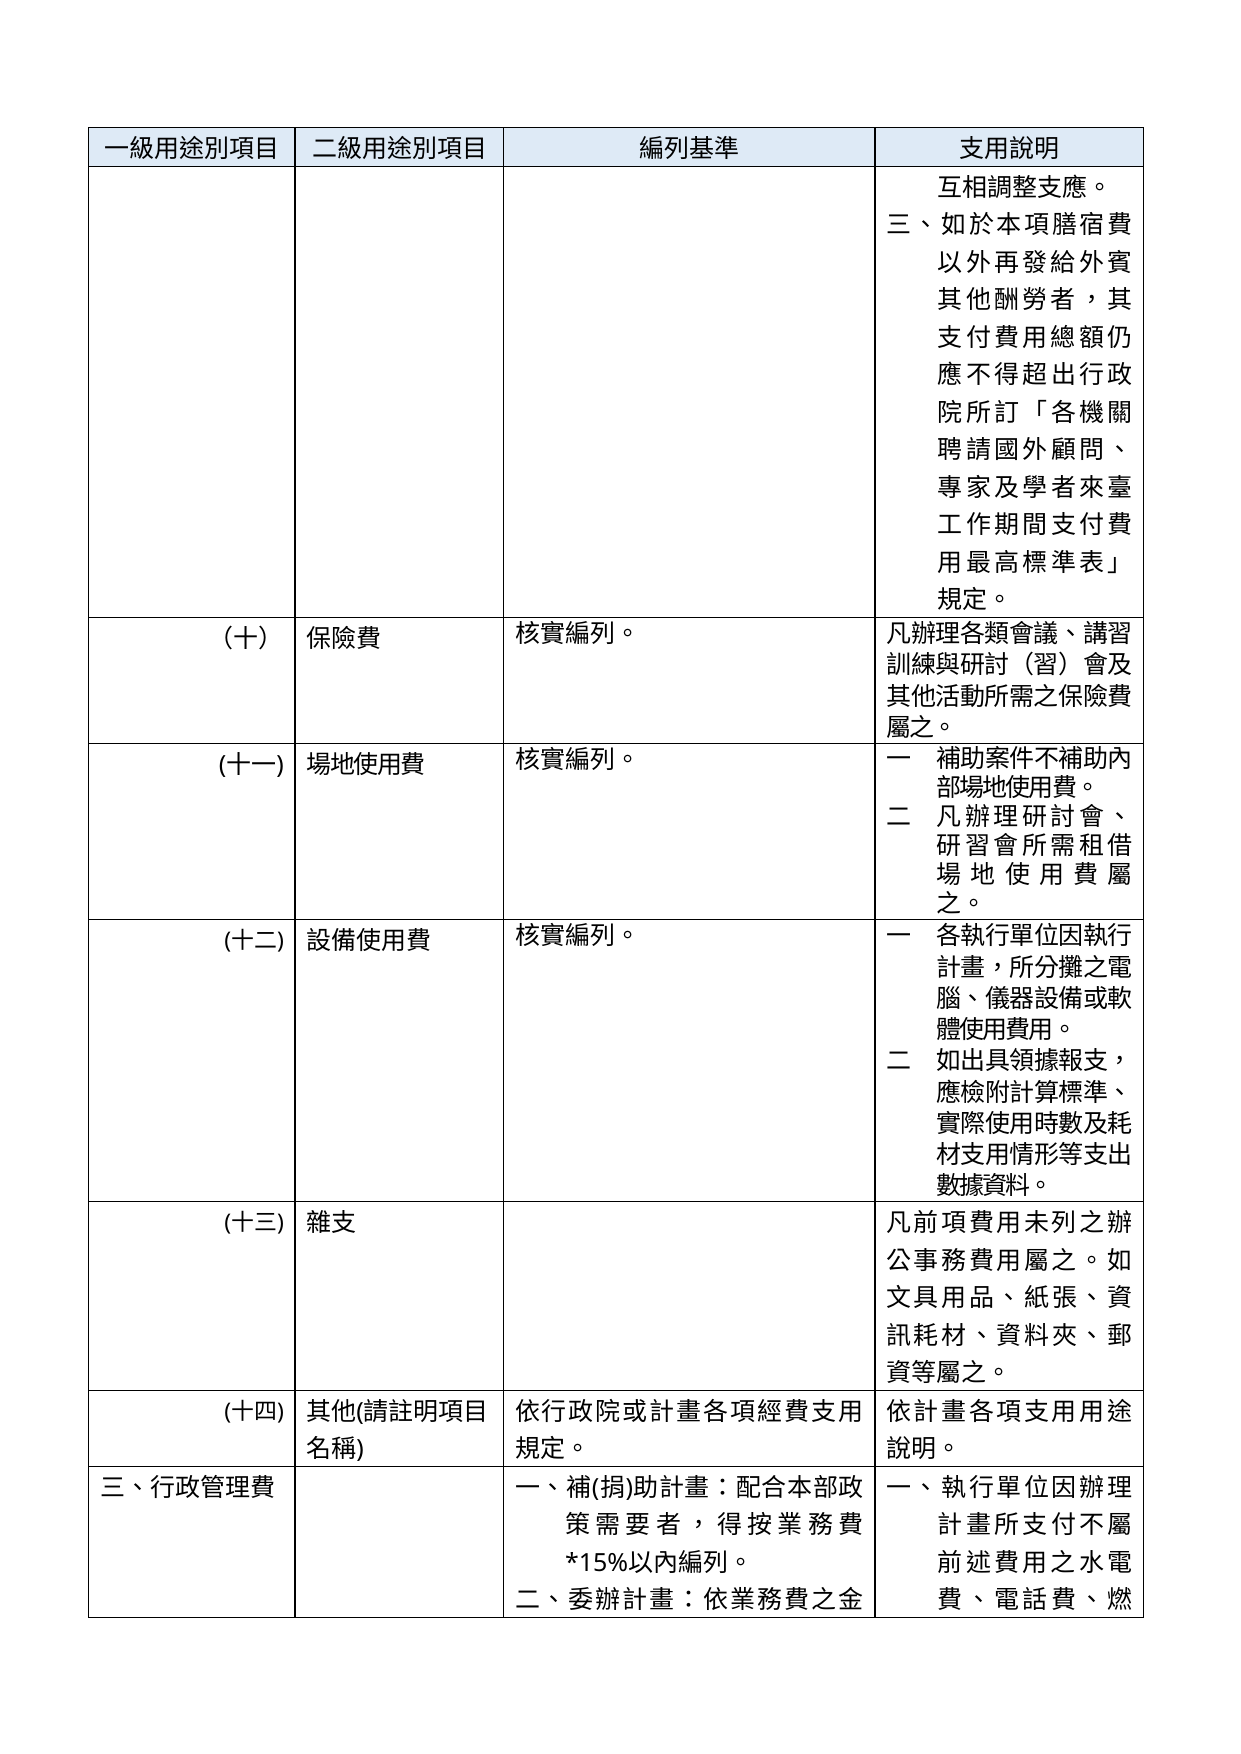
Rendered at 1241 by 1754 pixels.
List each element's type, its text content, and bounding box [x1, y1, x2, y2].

table_cell 保險費 [296, 618, 503, 743]
table_cell 一、補(捐)助計畫：配合本部政策需要者，得按業務費*15%以內編列。 二、委辦計畫：依業務費之金 [504, 1467, 874, 1617]
table_cell [89, 167, 294, 617]
table_cell (十二) [89, 920, 294, 1201]
table_cell 依計畫各項支用用途說明。 [876, 1391, 1143, 1466]
table_header 編列基準 [504, 128, 874, 166]
table_cell 設備使用費 [296, 920, 503, 1201]
table_cell [296, 167, 503, 617]
table_cell [504, 167, 874, 617]
table_header 支用說明 [876, 128, 1143, 166]
table_cell [296, 1467, 503, 1617]
table_cell (十四) [89, 1391, 294, 1466]
table_cell [504, 1202, 874, 1389]
table_cell 依行政院或計畫各項經費支用規定。 [504, 1391, 874, 1466]
table_cell 凡辦理各類會議、講習訓練與研討（習）會及其他活動所需之保險費屬之。 [876, 618, 1143, 743]
table_cell (十一) [89, 744, 294, 919]
table_cell (十三) [89, 1202, 294, 1389]
table_cell 一、執行單位因辦理計畫所支付不屬前述費用之水電費、電話費、燃 [876, 1467, 1143, 1617]
table_cell 補助案件不補助內部場地使用費。 凡辦理研討會、研習會所需租借場地使用費屬之。 [876, 744, 1143, 919]
table_cell 核實編列。 [504, 920, 874, 1201]
table_cell 各執行單位因執行計畫，所分攤之電腦、儀器設備或軟體使用費用。 如出具領據報支，應檢附計算標準、實際使用時數及耗材支用情形等支出數據資料。 [876, 920, 1143, 1201]
table_cell 場地使用費 [296, 744, 503, 919]
table_cell 雜支 [296, 1202, 503, 1389]
table_cell 核實編列。 [504, 744, 874, 919]
table_cell （十） [89, 618, 294, 743]
table_cell 凡前項費用未列之辦公事務費用屬之。如文具用品、紙張、資訊耗材、資料夾、郵資等屬之。 [876, 1202, 1143, 1389]
table_header 二級用途別項目 [296, 128, 503, 166]
table_header 一級用途別項目 [89, 128, 294, 166]
table_cell 其他(請註明項目名稱) [296, 1391, 503, 1466]
table_cell 互相調整支應。 三、如於本項膳宿費以外再發給外賓其他酬勞者，其支付費用總額仍應不得超出行政院所訂「各機關聘請國外顧問、專家及學者來臺工作期間支付費用最高標準表」規定。 [876, 167, 1143, 617]
table_cell 三、行政管理費 [89, 1467, 294, 1617]
table_cell 核實編列。 [504, 618, 874, 743]
